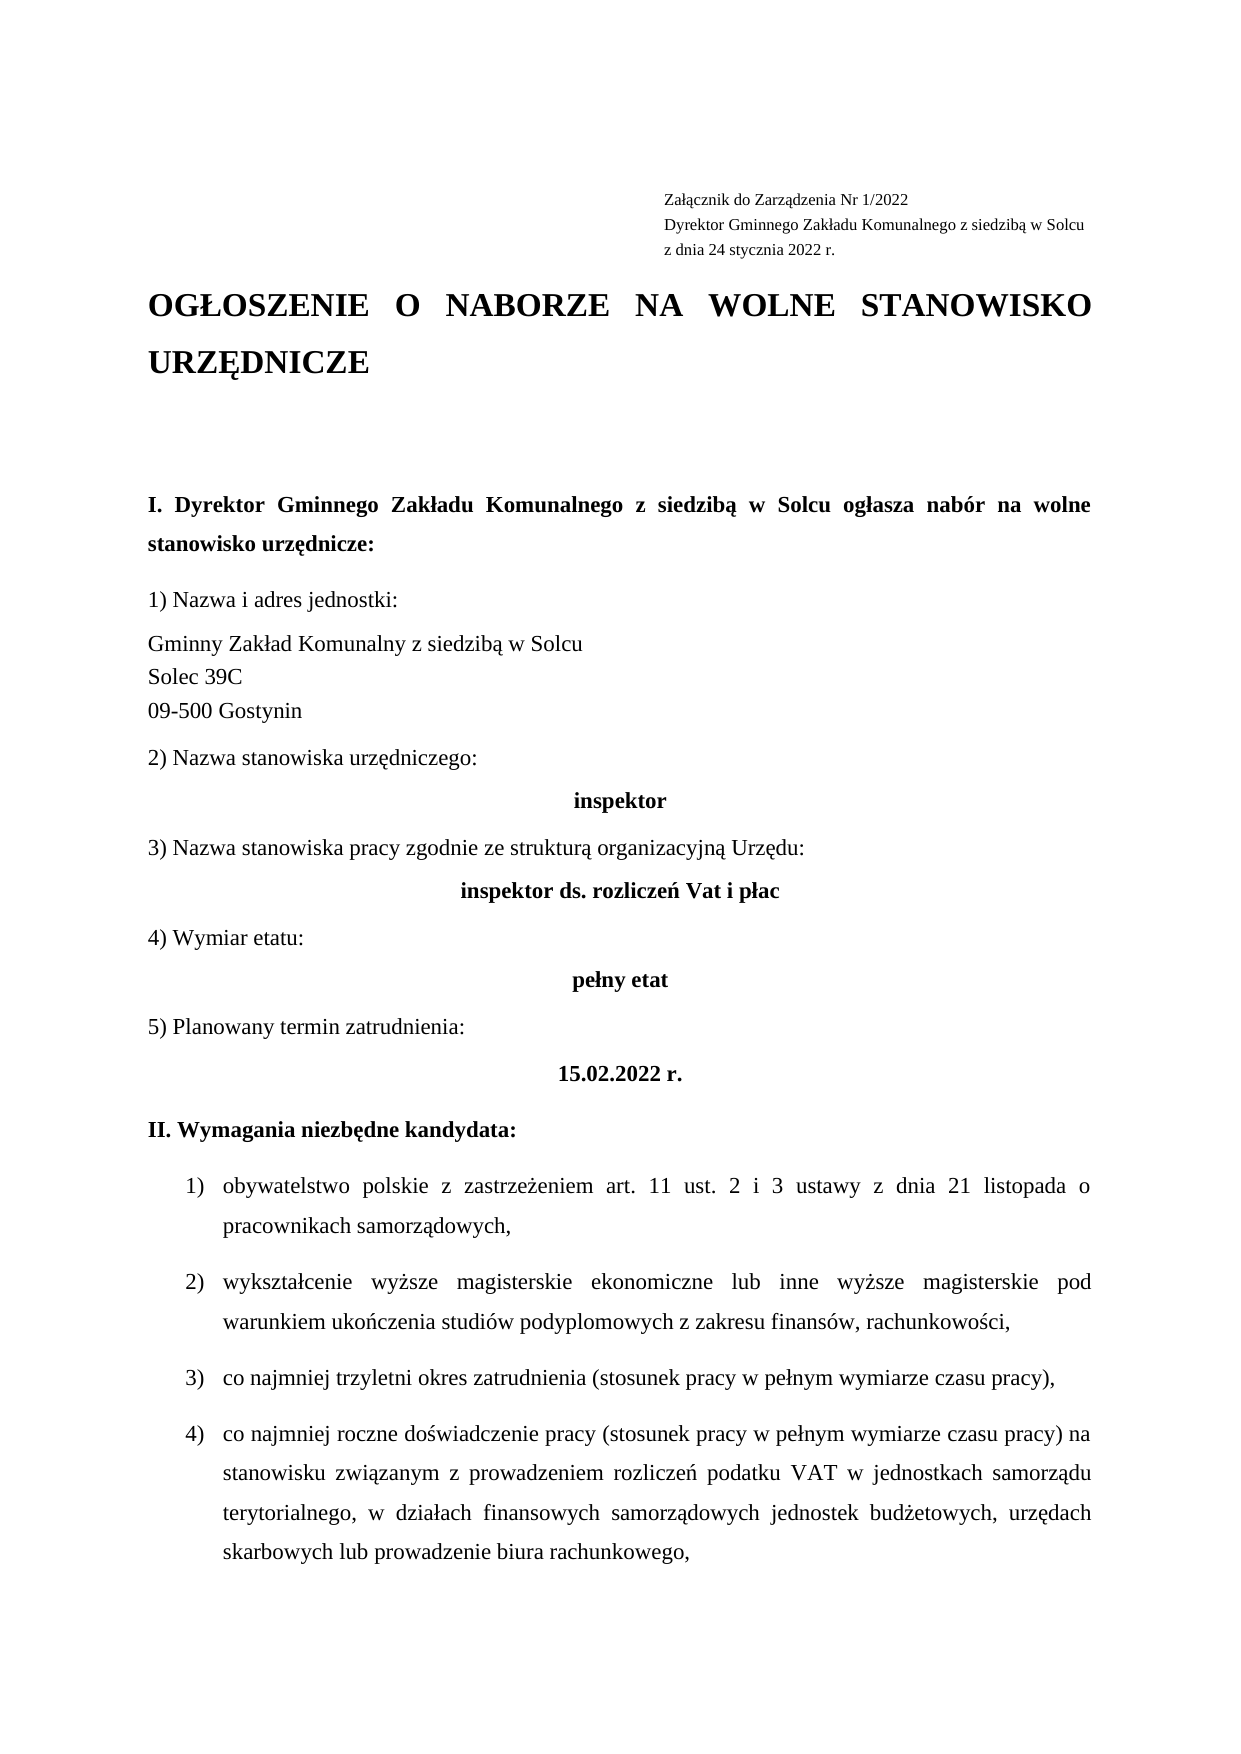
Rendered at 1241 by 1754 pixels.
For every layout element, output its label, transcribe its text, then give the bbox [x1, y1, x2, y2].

text Dyrektor Gminnego Zakładu Komunalnego z siedzibą w Solcu [664, 214, 1093, 234]
text Gminny Zakład Komunalny z siedzibą w Solcu [148, 629, 1093, 656]
text 5) Planowany termin zatrudnienia: [148, 1013, 1093, 1040]
list obywatelstwo polskie z zastrzeżeniem art. 11 ust. 2 i 3 ustawy z dnia 21 listopada o pracownikach samorządowych, [185, 1173, 1093, 1238]
text inspektor [148, 787, 1093, 813]
text 15.02.2022 r. [148, 1060, 1093, 1087]
list co najmniej roczne doświadczenie pracy (stosunek pracy w pełnym wymiarze czasu pracy) na stanowisku związanym z prowadzeniem rozliczeń podatku VAT w jednostkach samorządu terytorialnego, w działach finansowych samorządowych jednostek budżetowych, urzędach skarbowych lub prowadzenie biura rachunkowego, [185, 1420, 1093, 1565]
text II. Wymagania niezbędne kandydata: [148, 1116, 1093, 1143]
text 2) Nazwa stanowiska urzędniczego: [148, 744, 1093, 770]
text 1) Nazwa i adres jednostki: [148, 587, 1093, 613]
text 4) Wymiar etatu: [148, 923, 1093, 950]
text 3) Nazwa stanowiska pracy zgodnie ze strukturą organizacyjną Urzędu: [148, 834, 1093, 860]
text Solec 39C [148, 663, 1093, 689]
text Załącznik do Zarządzenia Nr 1/2022 [590, 190, 1093, 209]
text z dnia 24 stycznia 2022 r. [590, 239, 1093, 258]
text pełny etat [148, 967, 1093, 993]
text OGŁOSZENIE O NABORZE NA WOLNE STANOWISKO URZĘDNICZE [148, 285, 1093, 381]
list co najmniej trzyletni okres zatrudnienia (stosunek pracy w pełnym wymiarze czasu pracy), [185, 1364, 1093, 1390]
text I. Dyrektor Gminnego Zakładu Komunalnego z siedzibą w Solcu ogłasza nabór na wolne stanowisko urzędnicze: [148, 491, 1093, 557]
text 09-500 Gostynin [148, 697, 1093, 723]
list wykształcenie wyższe magisterskie ekonomiczne lub inne wyższe magisterskie pod warunkiem ukończenia studiów podyplomowych z zakresu finansów, rachunkowości, [185, 1268, 1093, 1334]
text inspektor ds. rozliczeń Vat i płac [148, 877, 1093, 903]
